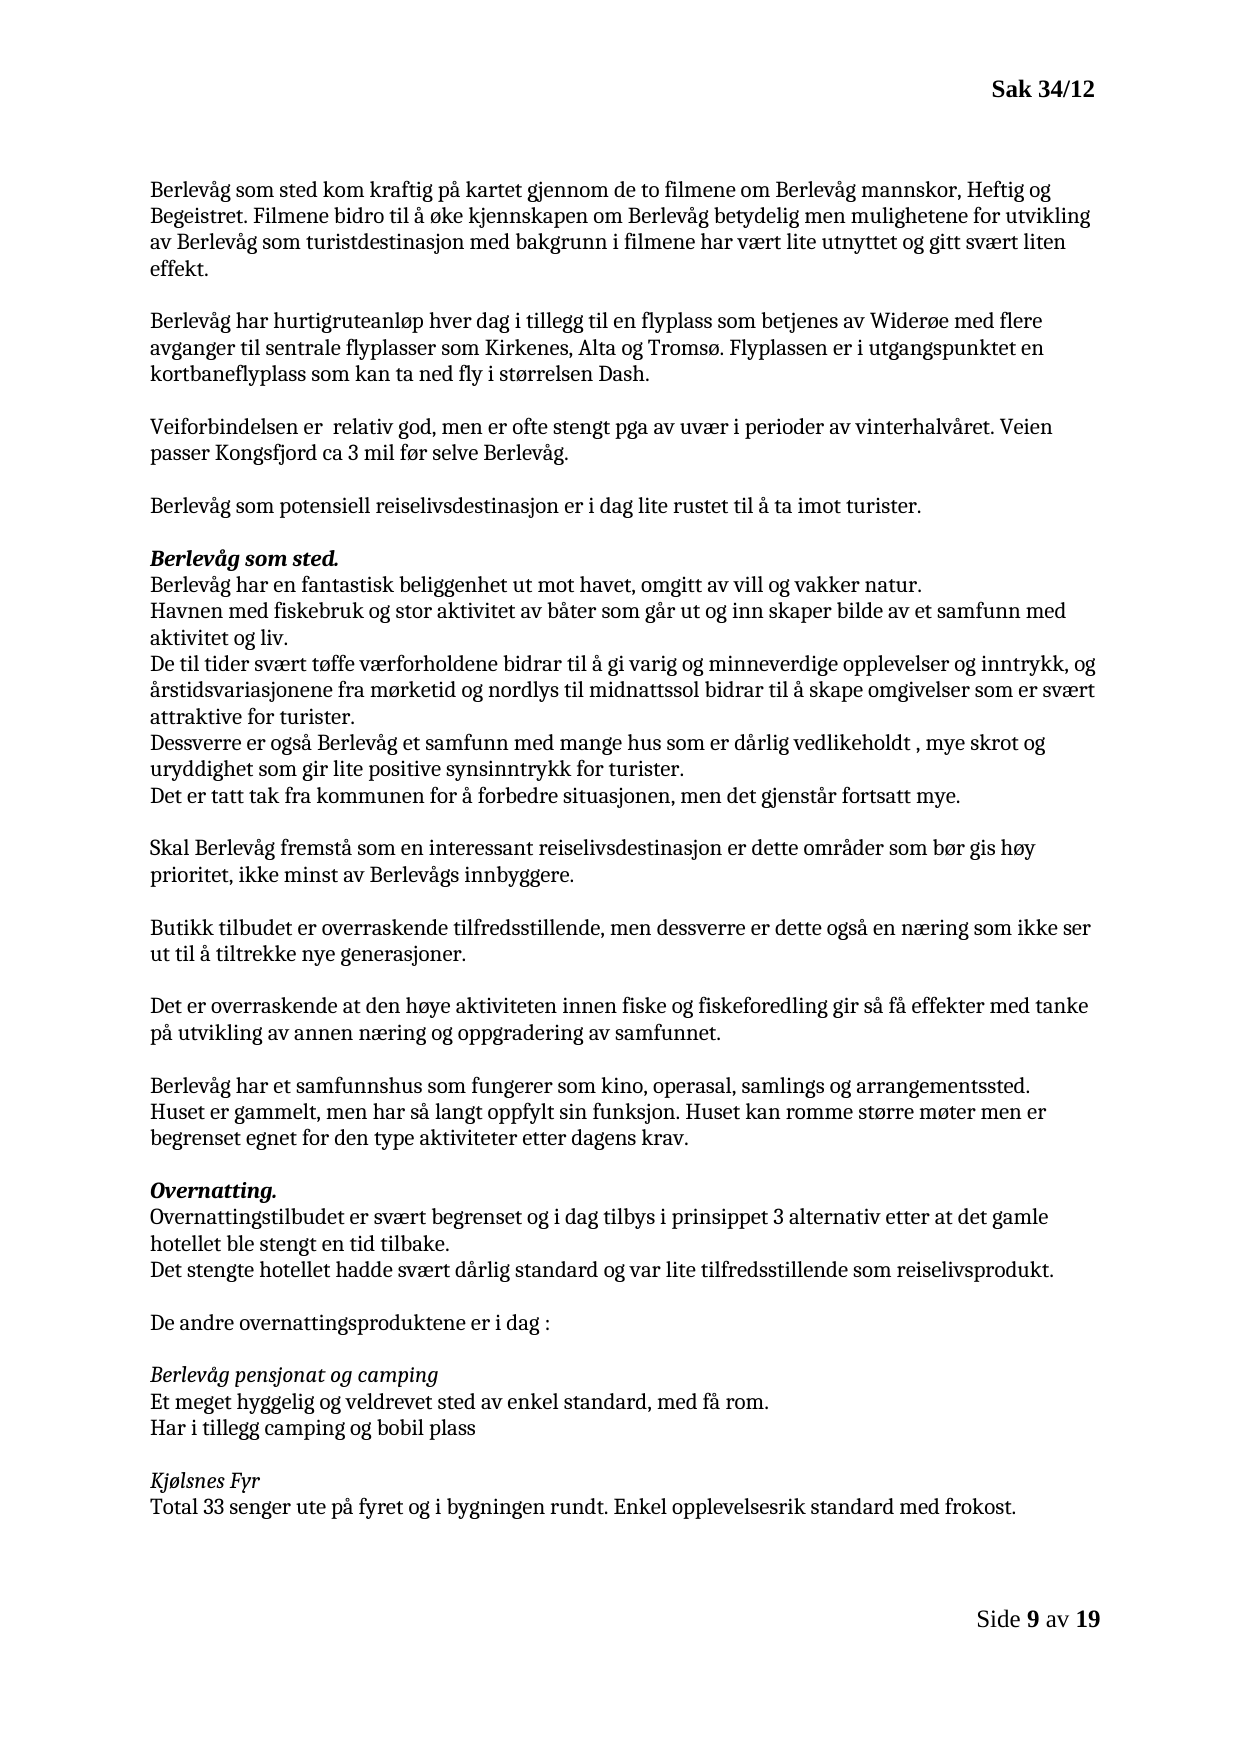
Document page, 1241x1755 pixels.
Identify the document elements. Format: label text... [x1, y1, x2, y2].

text Det er tatt tak fra kommunen for å forbedre situasjonen, men det gjenstår fortsatt mye. [150, 782, 1100, 809]
text Har i tillegg camping og bobil plass [150, 1415, 1100, 1441]
text Overnatting. [150, 1178, 1100, 1204]
text Berlevåg har hurtigruteanløp hver dag i tillegg til en flyplass som betjenes av Widerøe med flere avganger til sentrale flyplasser som Kirkenes, Alta og Tromsø. Flyplassen er i utgangspunktet en kortbaneflyplass som kan ta ned fly i størrelsen Dash. [150, 308, 1100, 387]
text De til tider svært tøffe værforholdene bidrar til å gi varig og minneverdige opplevelser og inntrykk, og årstidsvariasjonene fra mørketid og nordlys til midnattssol bidrar til å skape omgivelser som er svært attraktive for turister. [150, 651, 1100, 730]
text Huset er gammelt, men har så langt oppfylt sin funksjon. Huset kan romme større møter men er begrenset egnet for den type aktiviteter etter dagens krav. [150, 1099, 1100, 1151]
text Berlevåg pensjonat og camping [150, 1362, 1100, 1389]
text Berlevåg har en fantastisk beliggenhet ut mot havet, omgitt av vill og vakker natur. [150, 572, 1100, 598]
text Veiforbindelsen er relativ god, men er ofte stengt pga av uvær i perioder av vinterhalvåret. Veien passer Kongsfjord ca 3 mil før selve Berlevåg. [150, 413, 1100, 466]
text Det er overraskende at den høye aktiviteten innen fiske og fiskeforedling gir så få effekter med tanke på utvikling av annen næring og oppgradering av samfunnet. [150, 993, 1100, 1046]
text Havnen med fiskebruk og stor aktivitet av båter som går ut og inn skaper bilde av et samfunn med aktivitet og liv. [150, 598, 1100, 651]
text Dessverre er også Berlevåg et samfunn med mange hus som er dårlig vedlikeholdt , mye skrot og uryddighet som gir lite positive synsinntrykk for turister. [150, 730, 1100, 782]
text Berlevåg har et samfunnshus som fungerer som kino, operasal, samlings og arrangementssted. [150, 1072, 1100, 1099]
text Total 33 senger ute på fyret og i bygningen rundt. Enkel opplevelsesrik standard med frokost. [150, 1494, 1100, 1520]
text Butikk tilbudet er overraskende tilfredsstillende, men dessverre er dette også en næring som ikke ser ut til å tiltrekke nye generasjoner. [150, 914, 1100, 967]
text Berlevåg som potensiell reiselivsdestinasjon er i dag lite rustet til å ta imot turister. [150, 493, 1100, 519]
text Berlevåg som sted. [150, 545, 1100, 572]
text Berlevåg som sted kom kraftig på kartet gjennom de to filmene om Berlevåg mannskor, Heftig og Begeistret. Filmene bidro til å øke kjennskapen om Berlevåg betydelig men mulighetene for utvikling av Berlevåg som turistdestinasjon med bakgrunn i filmene har vært lite utnyttet og gitt svært liten effekt. [150, 176, 1100, 282]
text Det stengte hotellet hadde svært dårlig standard og var lite tilfredsstillende som reiselivsprodukt. [150, 1257, 1100, 1283]
text Skal Berlevåg fremstå som en interessant reiselivsdestinasjon er dette områder som bør gis høy prioritet, ikke minst av Berlevågs innbyggere. [150, 835, 1100, 888]
text De andre overnattingsproduktene er i dag : [150, 1309, 1100, 1336]
text Kjølsnes Fyr [150, 1468, 1100, 1494]
text Et meget hyggelig og veldrevet sted av enkel standard, med få rom. [150, 1389, 1100, 1415]
text Overnattingstilbudet er svært begrenset og i dag tilbys i prinsippet 3 alternativ etter at det gamle hotellet ble stengt en tid tilbake. [150, 1204, 1100, 1257]
